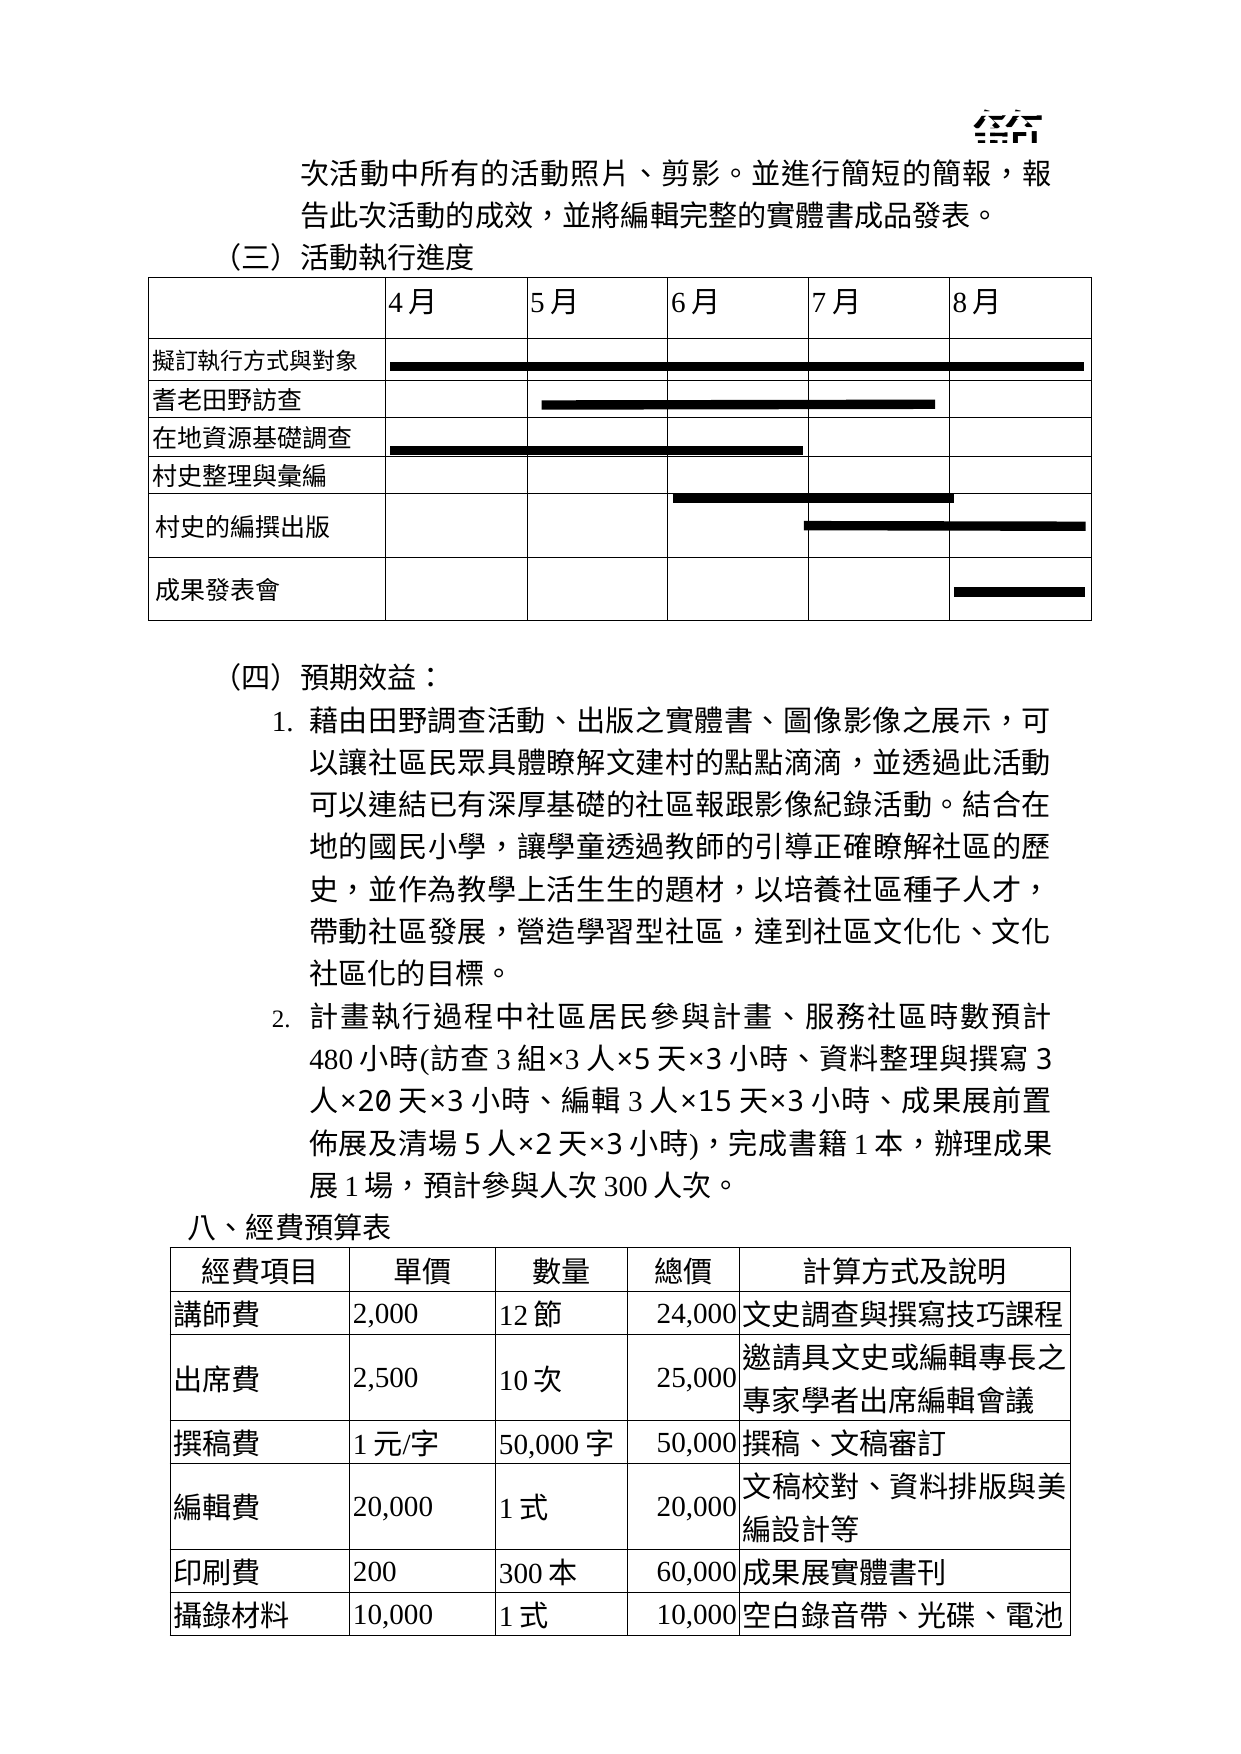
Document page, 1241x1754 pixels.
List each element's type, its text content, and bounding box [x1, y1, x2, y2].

table_cell [809, 457, 949, 493]
table_header 8月 [950, 278, 1091, 338]
table_cell 20,000 [350, 1464, 495, 1548]
table_cell 300本 [496, 1550, 627, 1592]
table_cell 1元/字 [350, 1421, 495, 1463]
table_cell 邀請具文史或編輯專長之專家學者出席編輯會議 [740, 1335, 1070, 1419]
table_header [149, 278, 385, 338]
table_header 單價 [350, 1248, 495, 1291]
table_cell [528, 418, 667, 446]
table_cell [950, 339, 1091, 380]
table_cell [386, 339, 527, 380]
table_cell 20,000 [628, 1464, 739, 1548]
table_cell [528, 558, 667, 620]
table_cell 在地資源基礎調查 [149, 418, 385, 456]
table_cell [386, 457, 527, 493]
table_cell [950, 381, 1091, 417]
table_cell [950, 558, 1091, 620]
table_header 總價 [628, 1248, 739, 1291]
table_header 經費項目 [171, 1248, 349, 1291]
table_cell 2,500 [350, 1335, 495, 1419]
table_cell [668, 457, 808, 493]
table_cell [386, 418, 527, 456]
table_cell [668, 381, 808, 400]
table_cell [950, 418, 1091, 456]
table_header 6月 [668, 278, 808, 338]
table_cell [528, 371, 667, 380]
table_cell 村史整理與彙編 [149, 457, 385, 493]
table_cell [386, 381, 527, 417]
table_cell 撰稿、文稿審訂 [740, 1421, 1070, 1463]
table_cell 60,000 [628, 1550, 739, 1592]
table_cell 文史調查與撰寫技巧課程 [740, 1292, 1070, 1334]
table_cell 50,000字 [496, 1421, 627, 1463]
table_cell 2,000 [350, 1292, 495, 1334]
table_header 數量 [496, 1248, 627, 1291]
table_cell 10次 [496, 1335, 627, 1419]
table_header 5月 [528, 278, 667, 338]
table_header 4月 [386, 278, 527, 338]
text （四）預期效益： [212, 655, 1053, 697]
table_cell 50,000 [628, 1421, 739, 1463]
table_cell 空白錄音帶、光碟、電池 [740, 1593, 1070, 1635]
table_cell [668, 418, 808, 456]
table_cell [809, 558, 949, 620]
table_cell [950, 494, 1091, 557]
table_cell 成果發表會 [149, 558, 385, 620]
table_cell 出席費 [171, 1335, 349, 1419]
table_cell [528, 494, 667, 557]
table_cell [528, 339, 667, 362]
table_cell 撰稿費 [171, 1421, 349, 1463]
table_cell 10,000 [350, 1593, 495, 1635]
table_cell [809, 531, 949, 557]
table_cell [668, 339, 808, 362]
table_cell [386, 494, 527, 557]
table_cell 10,000 [628, 1593, 739, 1635]
table_cell 成果展實體書刊 [740, 1550, 1070, 1592]
table_cell [528, 457, 667, 493]
table_cell 25,000 [628, 1335, 739, 1419]
table_cell [809, 339, 949, 362]
table_cell [528, 381, 667, 417]
table_cell 印刷費 [171, 1550, 349, 1592]
table_cell [809, 381, 949, 417]
table_cell 耆老田野訪查 [149, 381, 385, 417]
table_cell 文稿校對、資料排版與美編設計等 [740, 1464, 1070, 1548]
table_cell [386, 558, 527, 620]
text 八、經費預算表 [187, 1205, 1053, 1247]
table_cell 24,000 [628, 1292, 739, 1334]
table_cell 12節 [496, 1292, 627, 1334]
table_cell 200 [350, 1550, 495, 1592]
table_cell 講師費 [171, 1292, 349, 1334]
table_cell 攝錄材料 [171, 1593, 349, 1635]
table_cell 編輯費 [171, 1464, 349, 1548]
table_cell [950, 457, 1091, 493]
table_cell [809, 371, 949, 380]
table_cell 擬訂執行方式與對象 [149, 339, 385, 380]
table_cell 1式 [496, 1593, 627, 1635]
table_cell 村史的編撰出版 [149, 494, 385, 557]
table_cell [668, 371, 808, 380]
table_cell [809, 503, 949, 521]
table_cell [668, 558, 808, 620]
table_header 7月 [809, 278, 949, 338]
table_header 計算方式及說明 [740, 1248, 1070, 1291]
list 藉由田野調查活動、出版之實體書、圖像影像之展示，可以讓社區民眾具體瞭解文建村的點點滴滴，並透過此活動可以連結已有深厚基礎的社區報跟影像紀錄活動。結合在地的國民小學，讓學童透過教師的引導正確瞭解社區的歷史，並作為教學上活生生的題材，以培養社區種子人才，帶動社區發展，營造學習型社區，達到社區文化化、文化社區化的目標。 [272, 697, 1053, 993]
table_cell 1式 [496, 1464, 627, 1548]
list 次活動中所有的活動照片、剪影。並進行簡短的簡報，報告此次活動的成效，並將編輯完整的實體書成品發表。 [262, 150, 1053, 235]
table_cell [668, 494, 808, 557]
text （三）活動執行進度 [212, 235, 1053, 277]
table_cell [809, 418, 949, 456]
list 計畫執行過程中社區居民參與計畫、服務社區時數預計480小時(訪查3組×3人×5天×3小時、資料整理與撰寫3人×20天×3小時、編輯3人×15天×3小時、成果展前置佈展及清場5人×2天×3小時)，完成書籍1本，辦理成果展1場，預計參與人次300人次。 [272, 993, 1053, 1205]
table_cell [668, 410, 808, 417]
